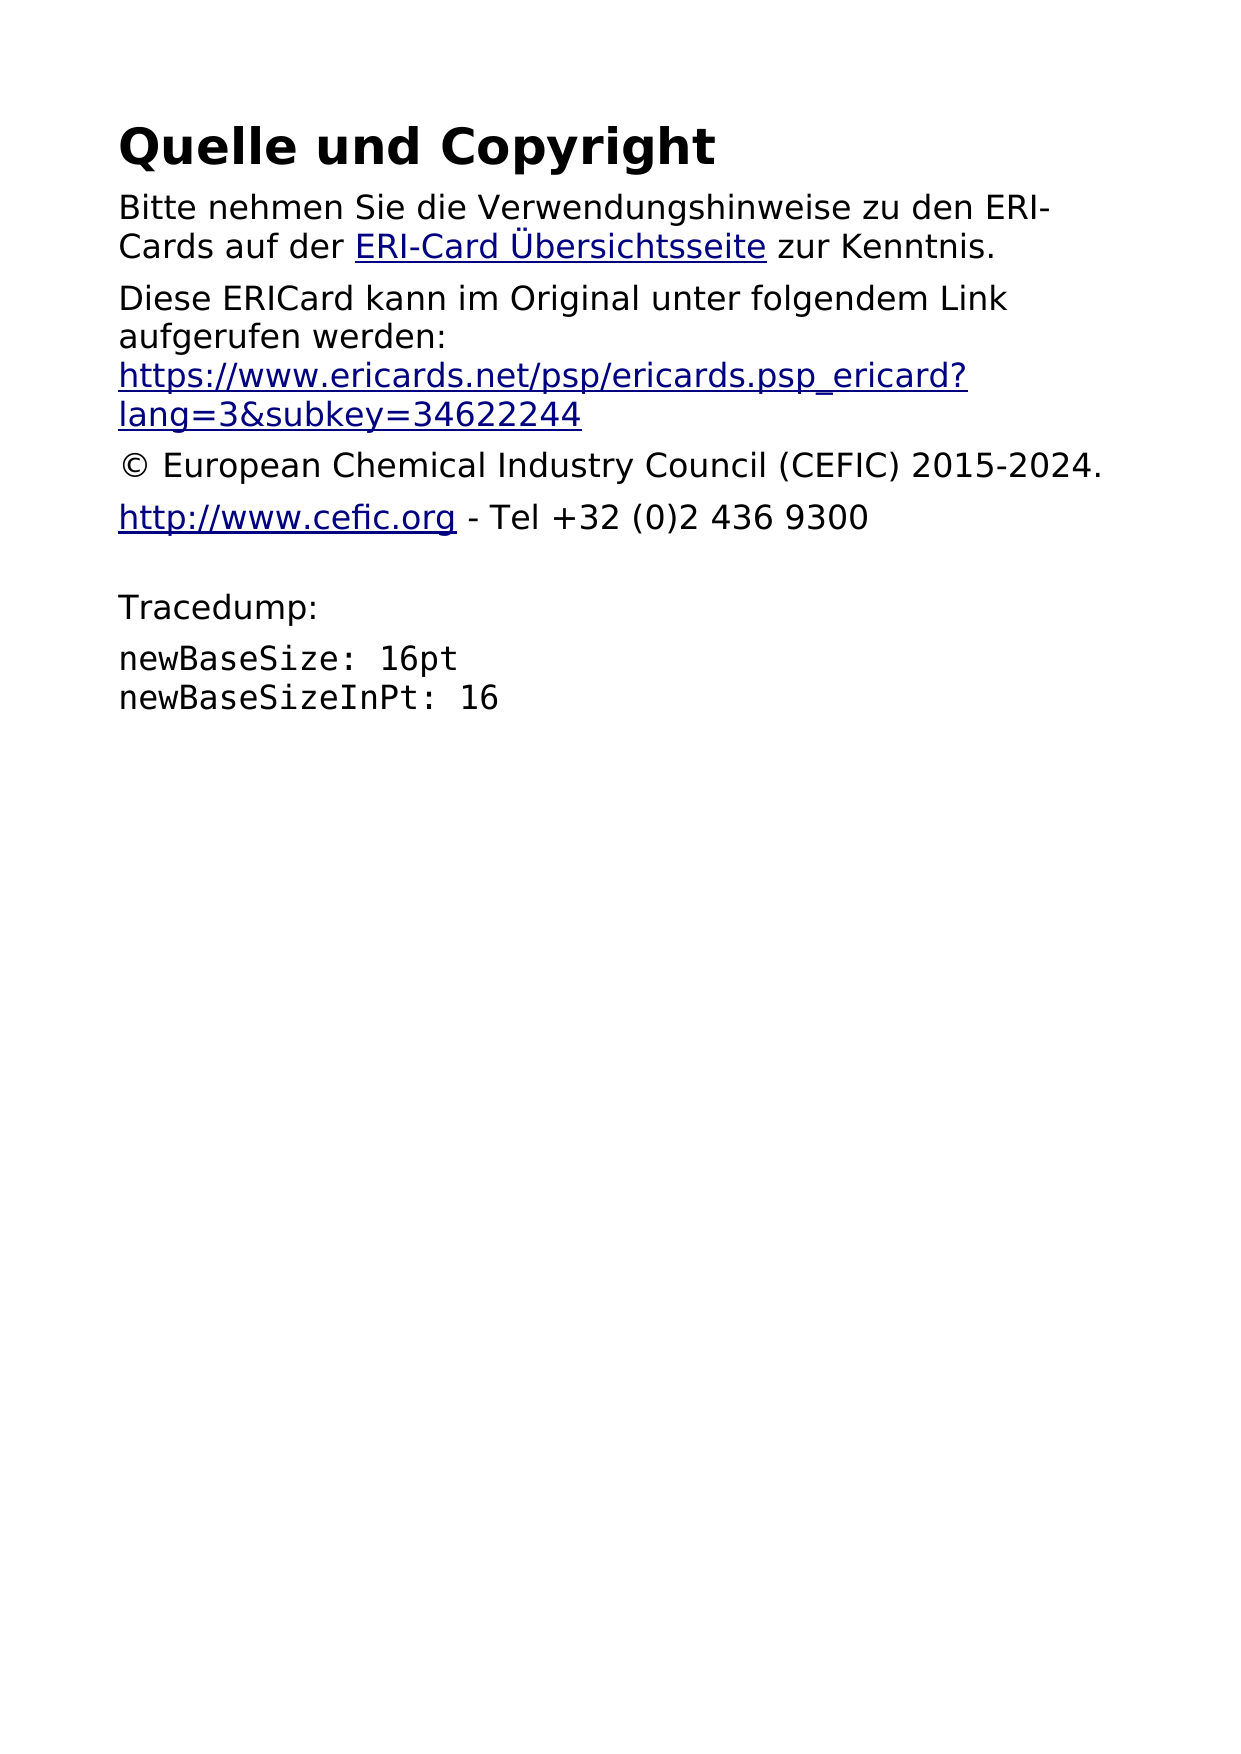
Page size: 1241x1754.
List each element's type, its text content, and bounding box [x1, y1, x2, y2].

text Tracedump: [118, 550, 1122, 627]
text © European Chemical Industry Council (CEFIC) 2015-2024. [118, 447, 1122, 486]
subtitle Quelle und Copyright [118, 118, 1122, 176]
text Diese ERICard kann im Original unter folgendem Link aufgerufen werden: https://www.ericards.net/psp/ericards.psp_ericard?lang=3&subkey=34622244 [118, 279, 1122, 434]
text http://www.cefic.org - Tel +32 (0)2 436 9300 [118, 498, 1122, 537]
text newBaseSize: 16pt newBaseSizeInPt: 16 [118, 640, 1122, 718]
text Bitte nehmen Sie die Verwendungshinweise zu den ERI-Cards auf der ERI-Card Übersichtsseite zur Kenntnis. [118, 189, 1122, 267]
